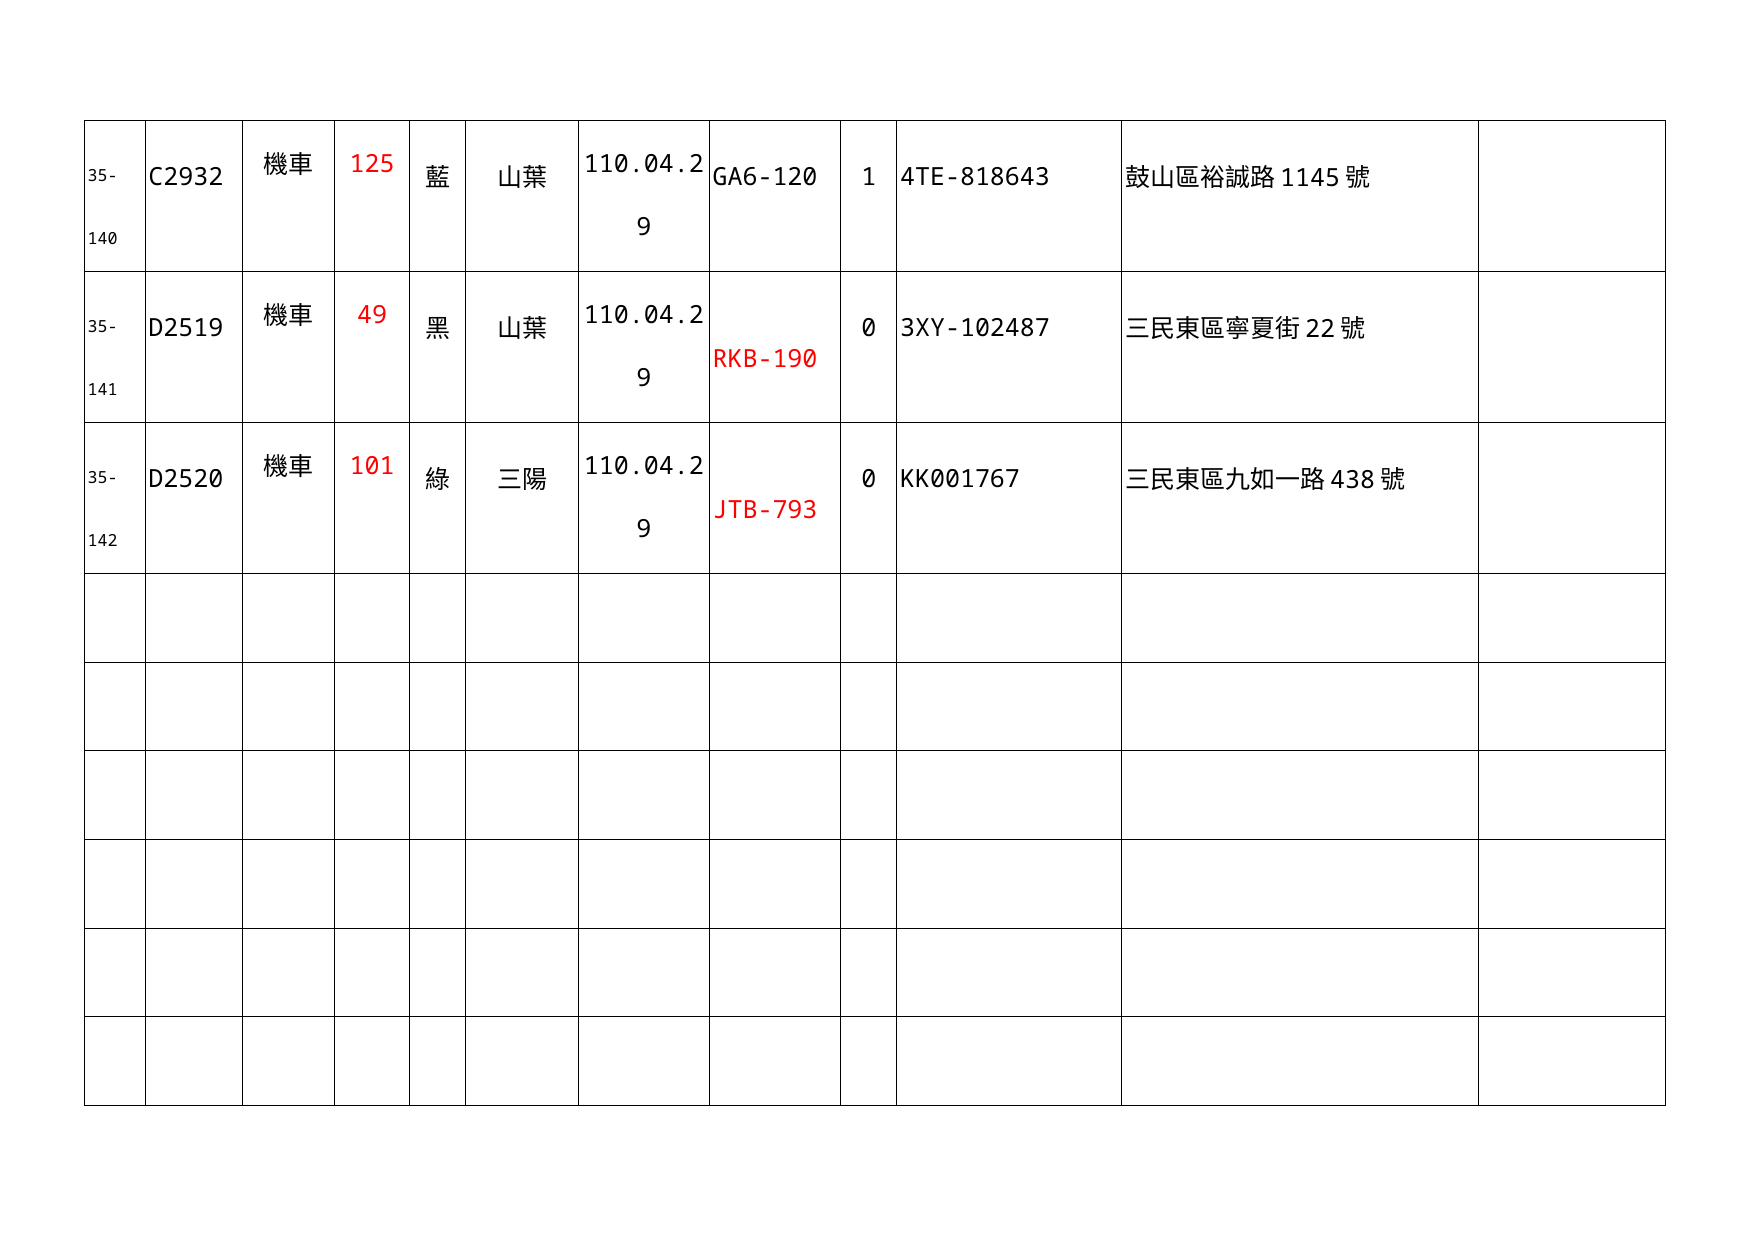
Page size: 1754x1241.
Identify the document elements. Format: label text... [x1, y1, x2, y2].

table_cell [710, 840, 840, 927]
table_cell [897, 1017, 1121, 1104]
table_cell [146, 751, 242, 839]
table_cell [841, 663, 896, 750]
table_cell [243, 929, 334, 1016]
table_cell [579, 751, 709, 839]
table_cell [146, 1017, 242, 1104]
table_cell [1122, 663, 1478, 750]
table_cell 125 [335, 121, 409, 271]
table_cell [1122, 751, 1478, 839]
table_cell [579, 663, 709, 750]
table_cell [579, 574, 709, 662]
table_cell [85, 929, 145, 1016]
table_cell [1122, 1017, 1478, 1104]
table_cell [335, 574, 409, 662]
table_cell [1479, 929, 1665, 1016]
table_cell [85, 840, 145, 927]
table_cell 35-140 [85, 121, 145, 271]
table_cell 三民東區寧夏街22號 [1122, 272, 1478, 422]
table_cell [1479, 1017, 1665, 1104]
table_cell 機車 [243, 272, 334, 422]
table_cell [410, 929, 465, 1016]
table_cell [335, 663, 409, 750]
table_cell 4TE-818643 [897, 121, 1121, 271]
table_cell 49 [335, 272, 409, 422]
table_cell [841, 840, 896, 927]
table_cell [841, 929, 896, 1016]
table_cell [85, 663, 145, 750]
table_cell [841, 751, 896, 839]
table_cell 35-142 [85, 423, 145, 573]
table_cell JTB-793 [710, 423, 840, 573]
table_cell [243, 840, 334, 927]
table_cell [85, 1017, 145, 1104]
table_cell [579, 1017, 709, 1104]
table_cell [466, 1017, 578, 1104]
table_cell 3XY-102487 [897, 272, 1121, 422]
table_cell [85, 751, 145, 839]
table_cell [1479, 751, 1665, 839]
table_cell GA6-120 [710, 121, 840, 271]
table_cell 三陽 [466, 423, 578, 573]
table_cell [1122, 840, 1478, 927]
table_cell [410, 1017, 465, 1104]
table_cell [466, 929, 578, 1016]
table_cell [897, 663, 1121, 750]
table_cell [146, 840, 242, 927]
table_cell D2520 [146, 423, 242, 573]
table_cell [243, 574, 334, 662]
table_cell 綠 [410, 423, 465, 573]
table_cell RKB-190 [710, 272, 840, 422]
table_cell [897, 574, 1121, 662]
table_cell 0 [841, 423, 896, 573]
table_cell [579, 840, 709, 927]
table_cell [410, 840, 465, 927]
table_cell [410, 574, 465, 662]
table_cell [841, 1017, 896, 1104]
table_cell 110.04.29 [579, 423, 709, 573]
table_cell 35-141 [85, 272, 145, 422]
table_cell [410, 751, 465, 839]
table_cell 藍 [410, 121, 465, 271]
table_cell 0 [841, 272, 896, 422]
table_cell [1122, 929, 1478, 1016]
table_cell [85, 574, 145, 662]
table_cell [335, 840, 409, 927]
table_cell 鼓山區裕誠路1145號 [1122, 121, 1478, 271]
table_cell [410, 663, 465, 750]
table_cell [1479, 574, 1665, 662]
table_cell [1479, 121, 1665, 271]
table_cell [146, 574, 242, 662]
table_cell 三民東區九如一路438號 [1122, 423, 1478, 573]
table_cell [710, 929, 840, 1016]
table_cell [335, 929, 409, 1016]
table_cell C2932 [146, 121, 242, 271]
table_cell 山葉 [466, 121, 578, 271]
table_cell [1479, 663, 1665, 750]
table_cell [243, 1017, 334, 1104]
table_cell [243, 751, 334, 839]
table_cell [710, 1017, 840, 1104]
table_cell [710, 751, 840, 839]
table_cell [710, 663, 840, 750]
table_cell [1122, 574, 1478, 662]
table_cell [335, 751, 409, 839]
table_cell [243, 663, 334, 750]
table_cell 110.04.29 [579, 121, 709, 271]
table_cell D2519 [146, 272, 242, 422]
table_cell KK001767 [897, 423, 1121, 573]
table_cell [1479, 272, 1665, 422]
table_cell [466, 574, 578, 662]
table_cell [466, 840, 578, 927]
table_cell [146, 663, 242, 750]
table_cell [335, 1017, 409, 1104]
table_cell [841, 574, 896, 662]
table_cell [466, 663, 578, 750]
table_cell [897, 929, 1121, 1016]
table_cell 1 [841, 121, 896, 271]
table_cell [146, 929, 242, 1016]
table_cell [466, 751, 578, 839]
table_cell 101 [335, 423, 409, 573]
table_cell [579, 929, 709, 1016]
table_cell 110.04.29 [579, 272, 709, 422]
table_cell 黑 [410, 272, 465, 422]
table_cell [1479, 840, 1665, 927]
table_cell 機車 [243, 423, 334, 573]
table_cell [897, 840, 1121, 927]
table_cell [710, 574, 840, 662]
table_cell [897, 751, 1121, 839]
table_cell [1479, 423, 1665, 573]
table_cell 山葉 [466, 272, 578, 422]
table_cell 機車 [243, 121, 334, 271]
